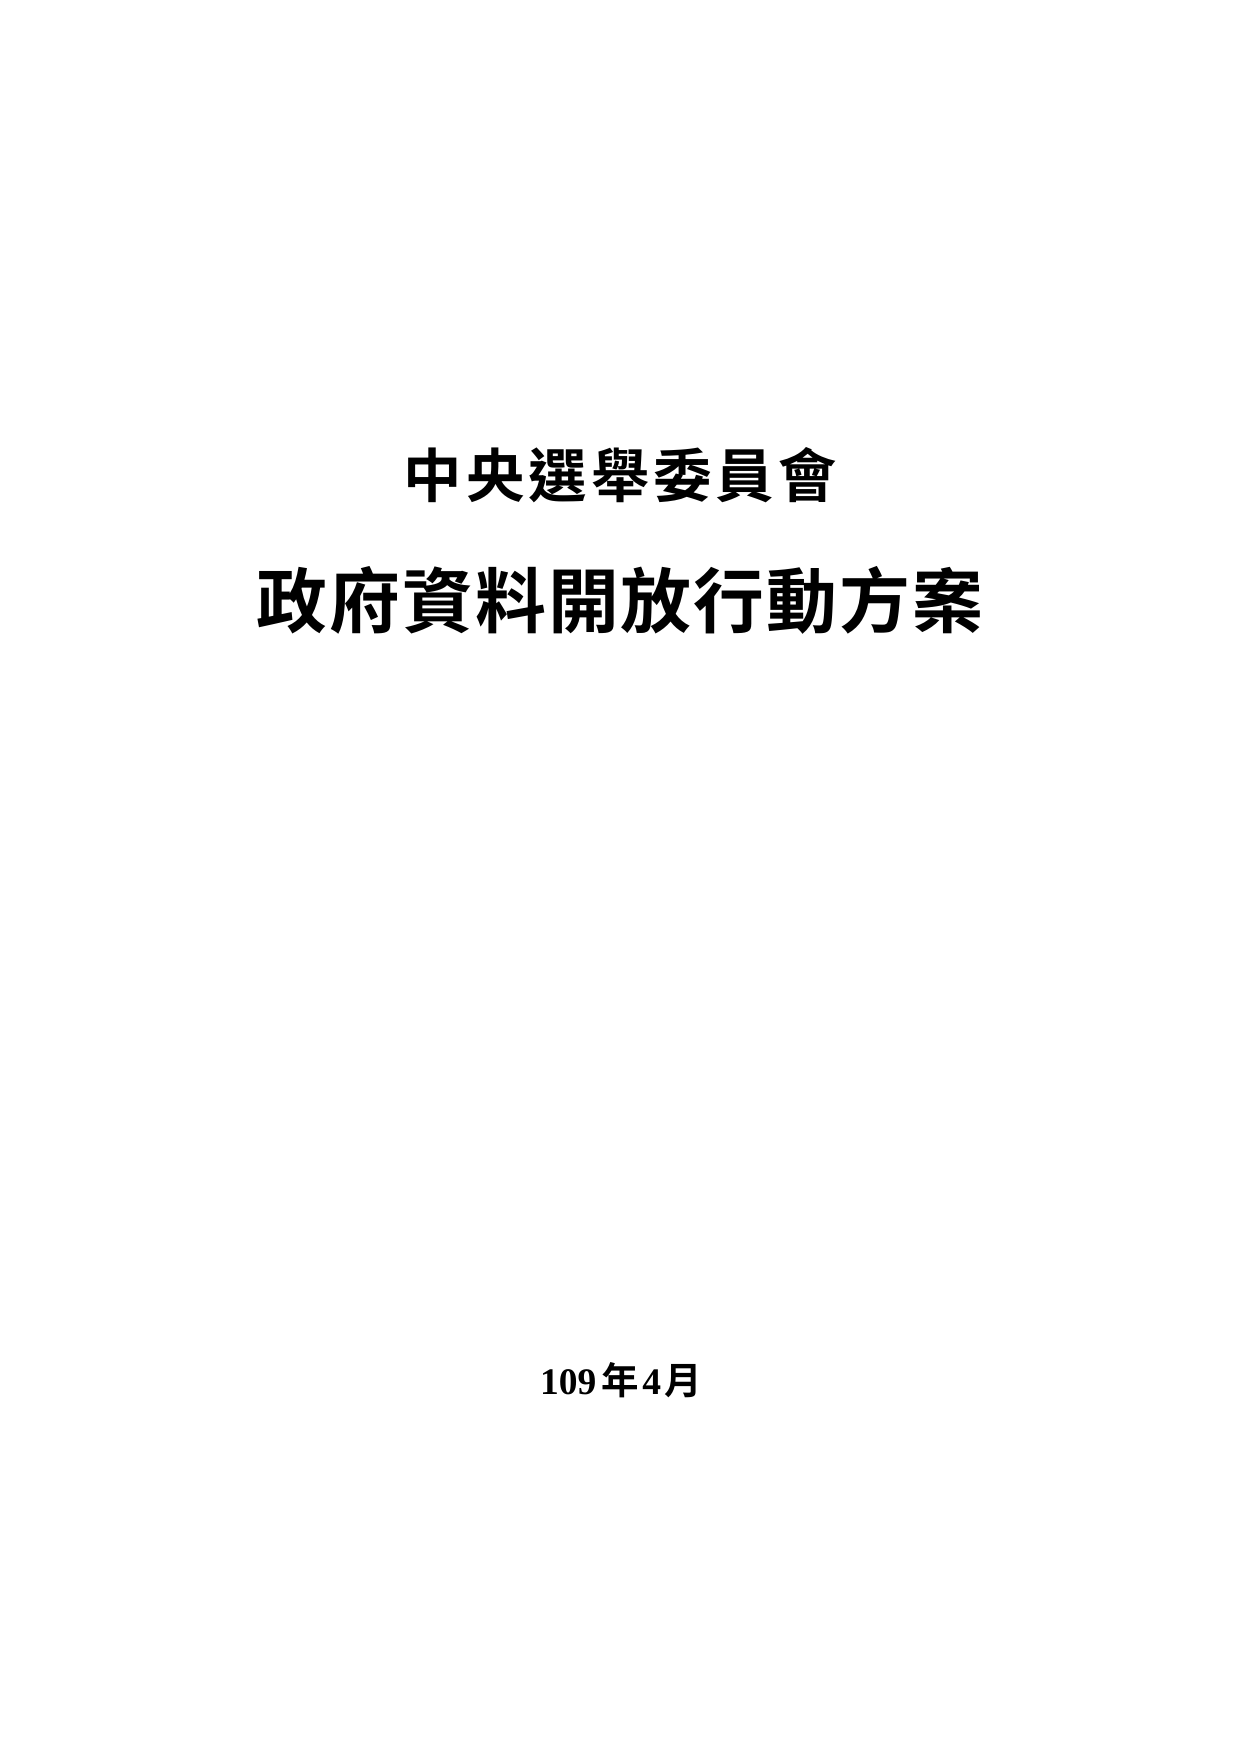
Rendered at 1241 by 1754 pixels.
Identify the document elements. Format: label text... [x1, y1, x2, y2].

text 中央選舉委員會 [151, 399, 1089, 524]
text 政府資料開放行動方案 [151, 524, 1089, 649]
text 109年4月 [151, 1337, 1089, 1399]
